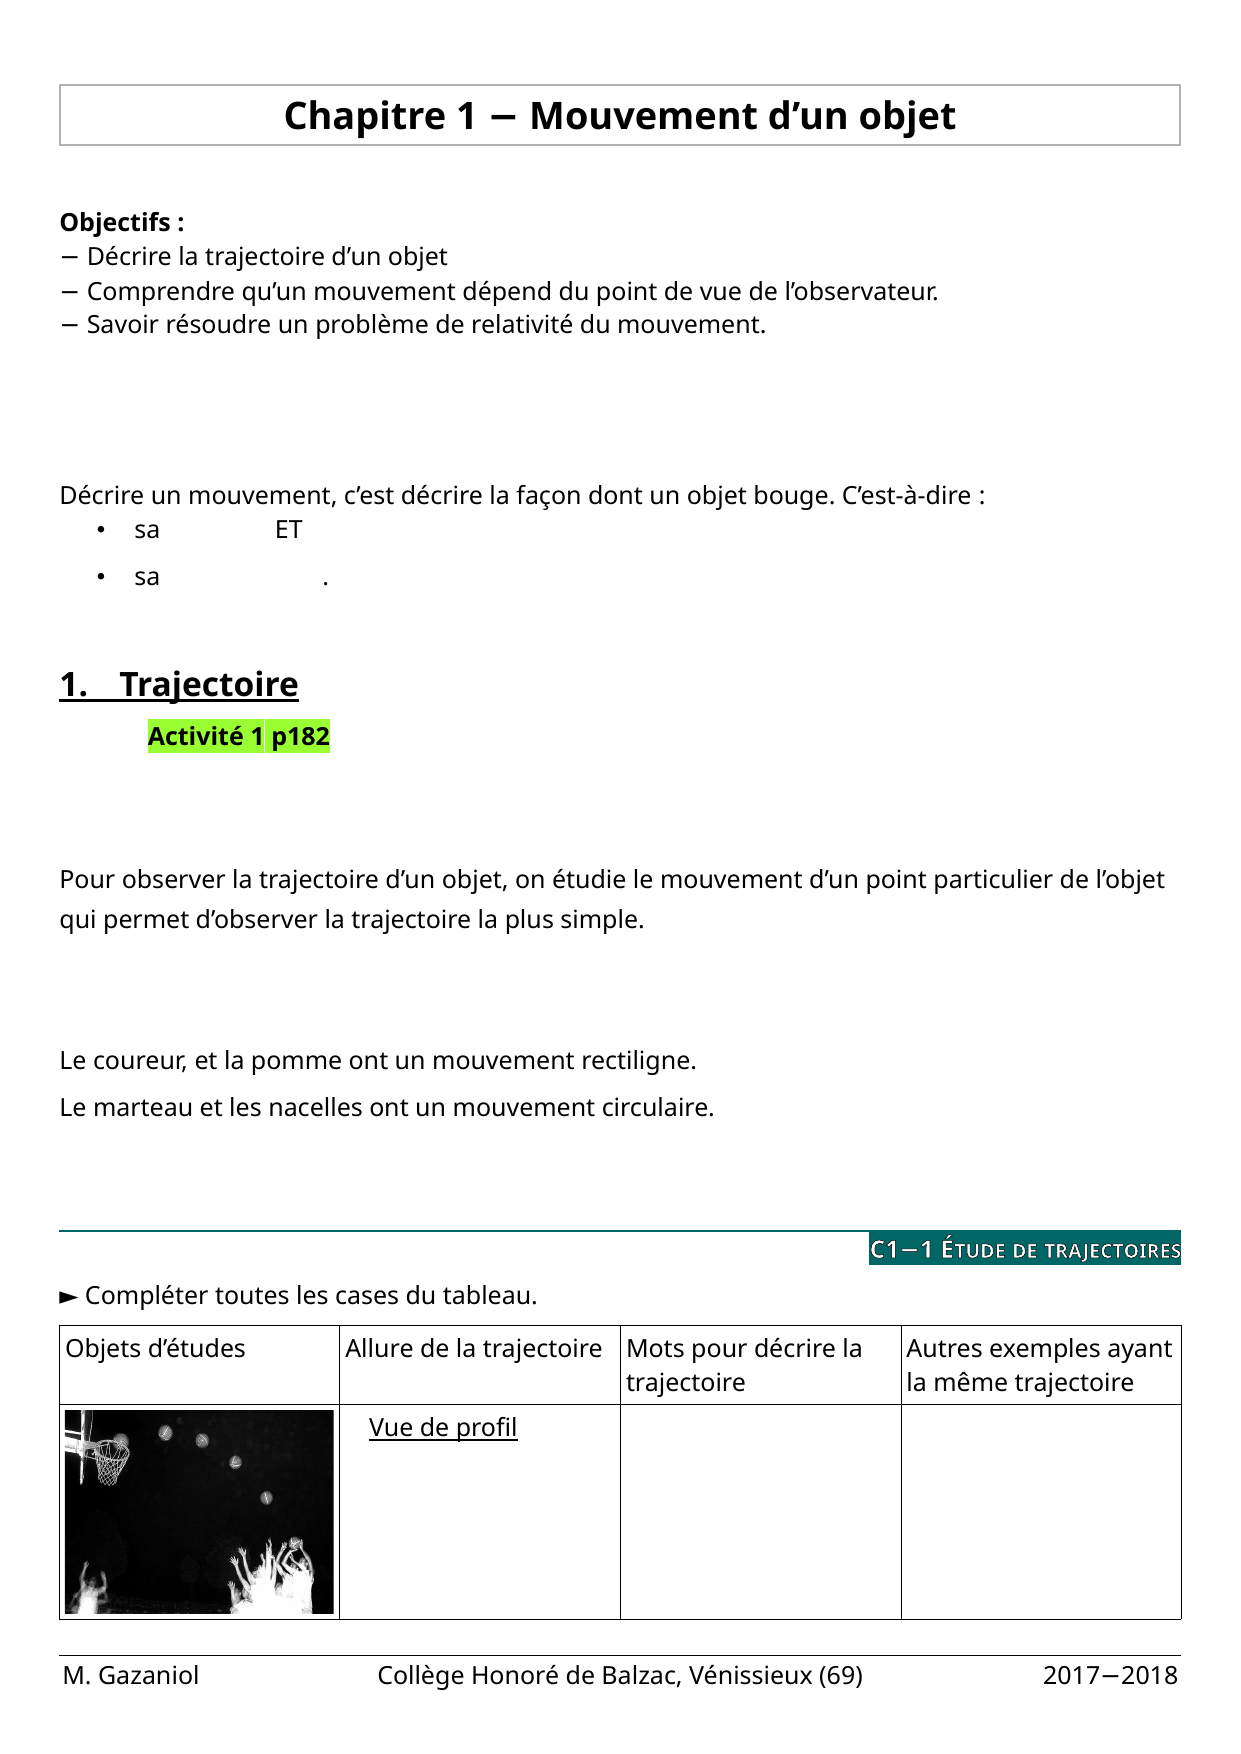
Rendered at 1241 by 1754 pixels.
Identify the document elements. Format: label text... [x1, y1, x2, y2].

text C1−1 Étude de trajectoires [59, 1232, 869, 1265]
text − Décrire la trajectoire d’un objet [59, 239, 1181, 273]
table_header Autres exemples ayant la même trajectoire [902, 1326, 1181, 1404]
table_header Mots pour décrire la trajectoire [621, 1326, 901, 1404]
subtitle Trajectoire [59, 661, 1181, 707]
text Les nacelles, le marteau ont une trajectoire circulaire. [59, 793, 1181, 827]
subtitle Chapitre 1 − Mouvement d’un objet [61, 86, 1179, 144]
text MOT ÉLÈVE ❶❷❸❹❺❻❼❽❾✪ ▸ [59, 158, 1181, 192]
text − Savoir résoudre un problème de relativité du mouvement. [59, 307, 1181, 341]
list sa trajectoire. [97, 558, 1181, 633]
text Décrire un mouvement, c’est décrire la façon dont un objet bouge. C’est-à-dire : [59, 477, 1181, 512]
table_cell [60, 1405, 339, 1619]
table_cell curviligne [621, 1405, 901, 1619]
list sa vitesse ET [97, 512, 1181, 546]
table_cell lob au tennis tir d’un boulet de canon [902, 1405, 1181, 1619]
table_header Objets d’études [60, 1326, 339, 1404]
text ► Compléter toutes les cases du tableau. [59, 1278, 1181, 1312]
text Le coureur, et la pomme ont un mouvement rectiligne. [59, 1042, 1181, 1076]
picture [64, 1410, 334, 1614]
text La pomme, le coureur ont une trajectoire rectiligne. [59, 759, 1181, 793]
table_header Allure de la trajectoire [340, 1326, 620, 1404]
text Pour observer la trajectoire d’un objet, on étudie le mouvement d’un point particulier de l’objet qui permet d’observer la trajectoire la plus simple. [59, 861, 1181, 936]
text Activité 1 p182 [330, 719, 1181, 753]
text Objectifs : [59, 205, 1181, 239]
table_cell Vue de profil [340, 1405, 620, 1619]
text − Comprendre qu’un mouvement dépend du point de vue de l’observateur. [59, 273, 1181, 307]
text Le marteau et les nacelles ont un mouvement circulaire. [59, 1089, 1181, 1123]
